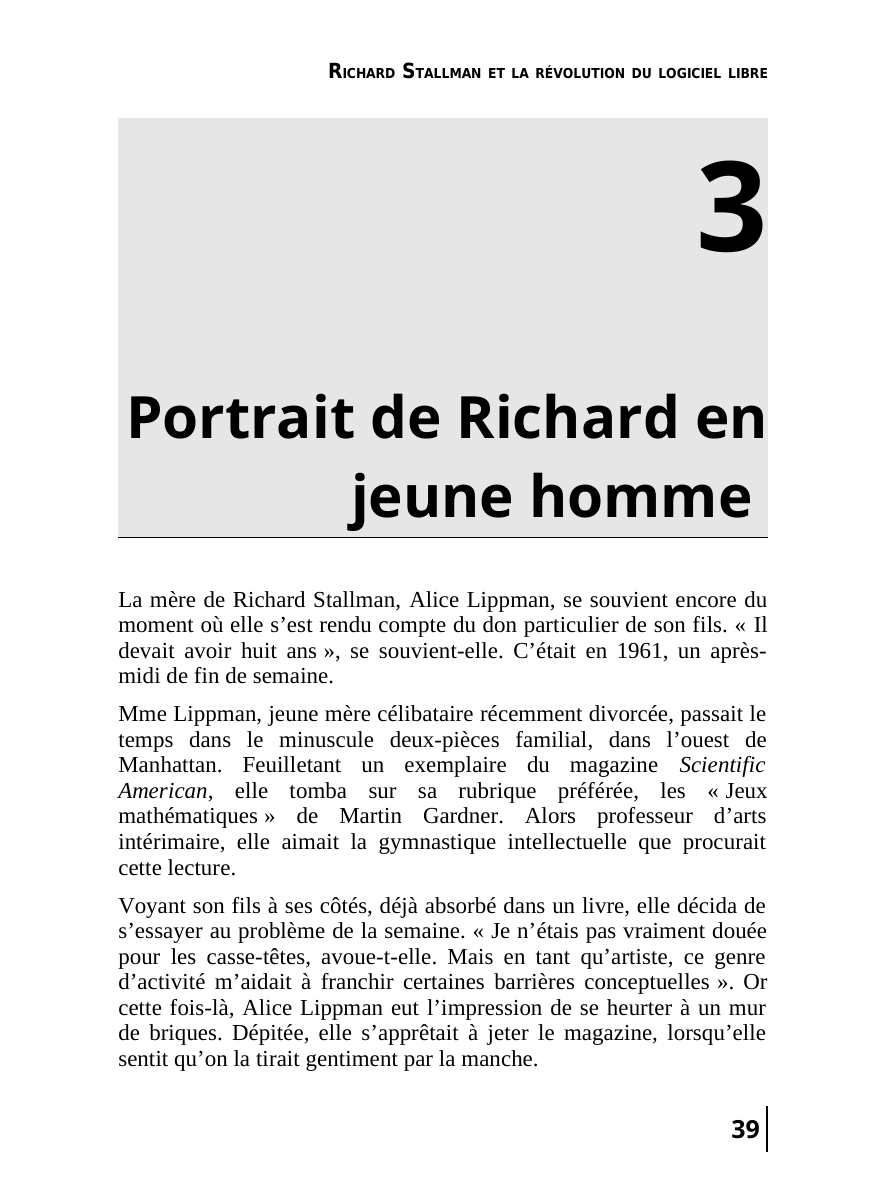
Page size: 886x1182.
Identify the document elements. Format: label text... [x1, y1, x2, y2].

subtitle Portrait de Richard en jeune homme [118, 376, 768, 537]
text La mère de Richard Stallman, Alice Lippman, se souvient encore du moment où elle s’est rendu compte du don particulier de son fils. « Il devait avoir huit ans », se souvient-elle. C’était en 1961, un après-midi de fin de semaine. [118, 587, 768, 689]
text Voyant son fils à ses côtés, déjà absorbé dans un livre, elle décida de s’essayer au problème de la semaine. « Je n’étais pas vraiment douée pour les casse-têtes, avoue-t-elle. Mais en tant qu’artiste, ce genre d’activité m’aidait à franchir certaines barrières conceptuelles ». Or cette fois-là, Alice Lippman eut l’impression de se heurter à un mur de briques. Dépitée, elle s’apprêtait à jeter le magazine, lorsqu’elle sentit qu’on la tirait gentiment par la manche. [118, 892, 768, 1071]
text Mme Lippman, jeune mère célibataire récemment divorcée, passait le temps dans le minuscule deux-pièces familial, dans l’ouest de Manhattan. Feuilletant un exemplaire du magazine Scientific American, elle tomba sur sa rubrique préférée, les « Jeux mathématiques » de Martin Gardner. Alors professeur d’arts intérimaire, elle aimait la gymnastique intellectuelle que procurait cette lecture. [118, 701, 768, 880]
text 3 [118, 118, 768, 288]
